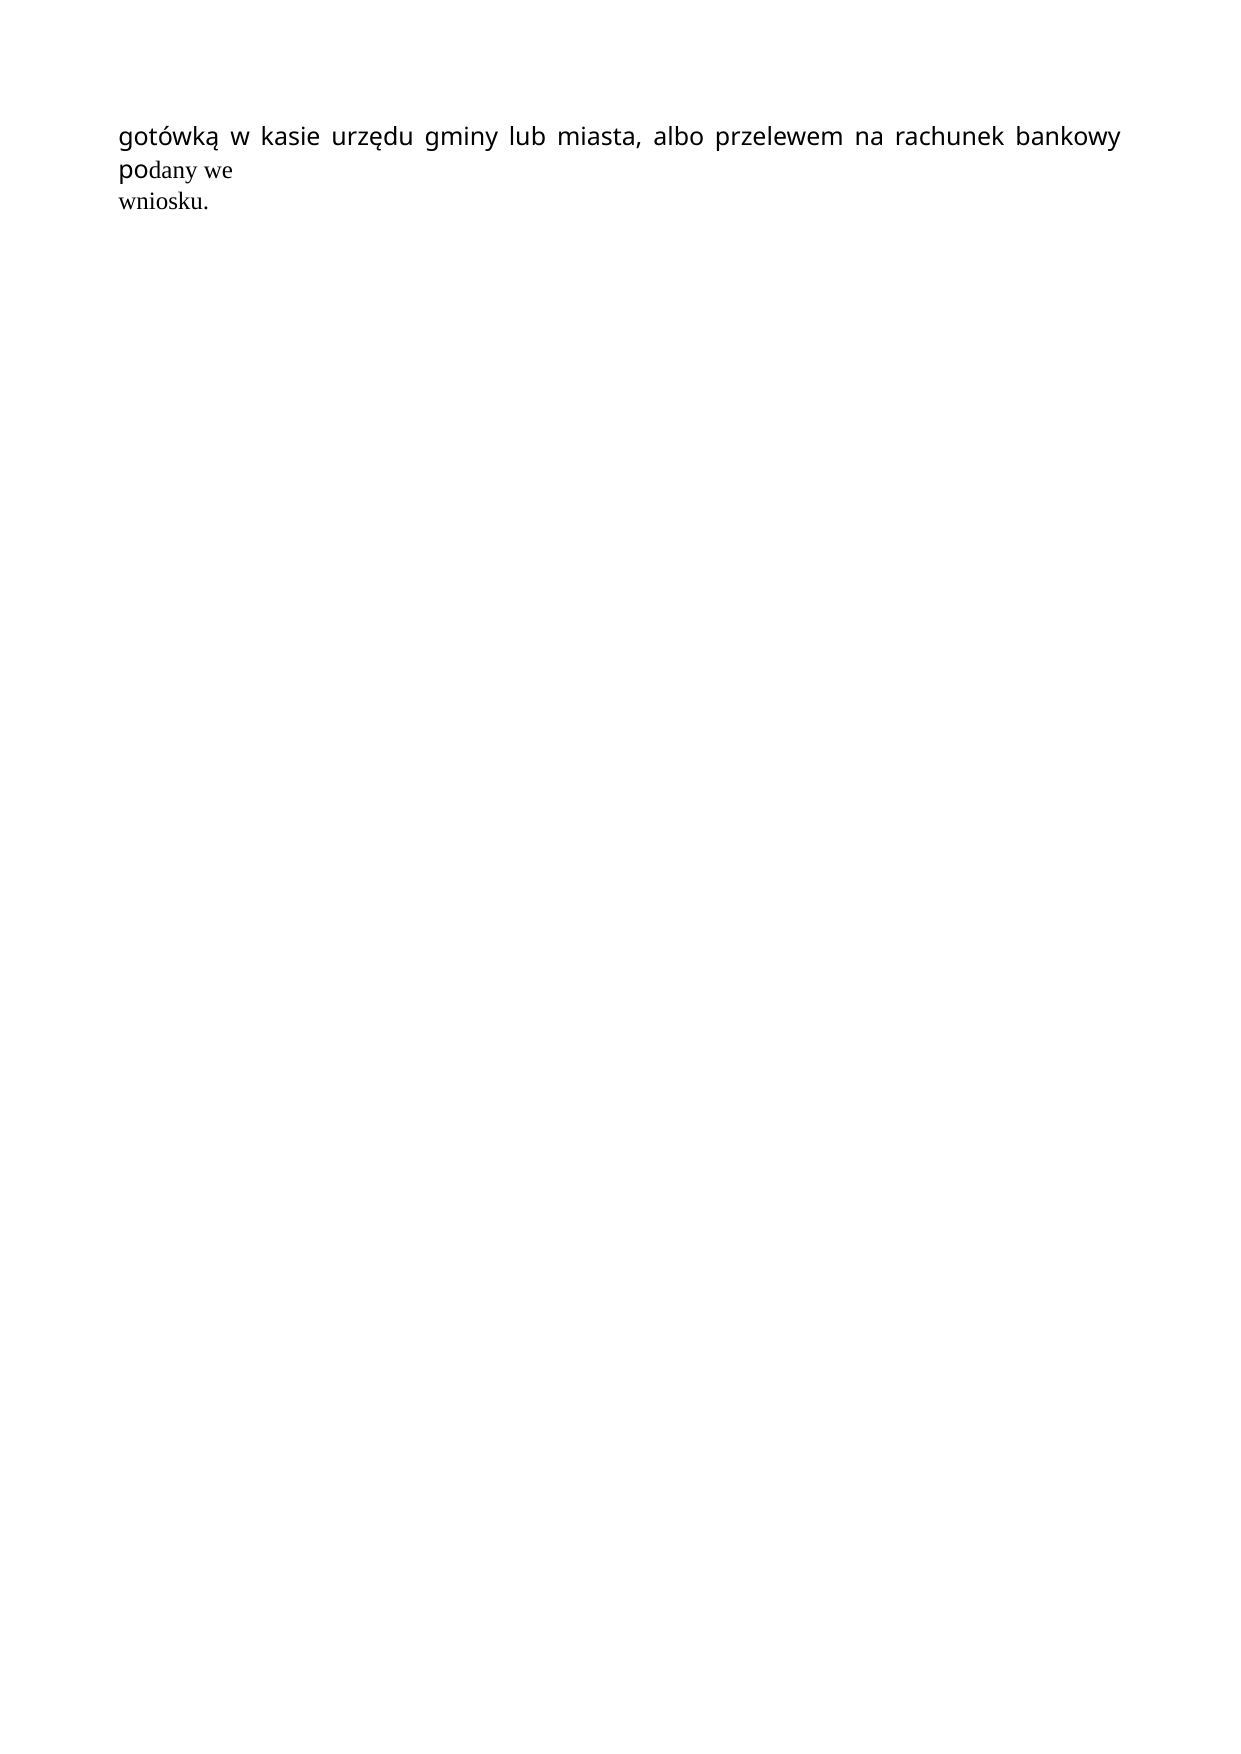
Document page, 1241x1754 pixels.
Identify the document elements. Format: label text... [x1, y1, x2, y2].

text gotówką w kasie urzędu gminy lub miasta, albo przelewem na rachunek bankowy podany we [118, 118, 1122, 186]
text wniosku. [118, 186, 1122, 215]
